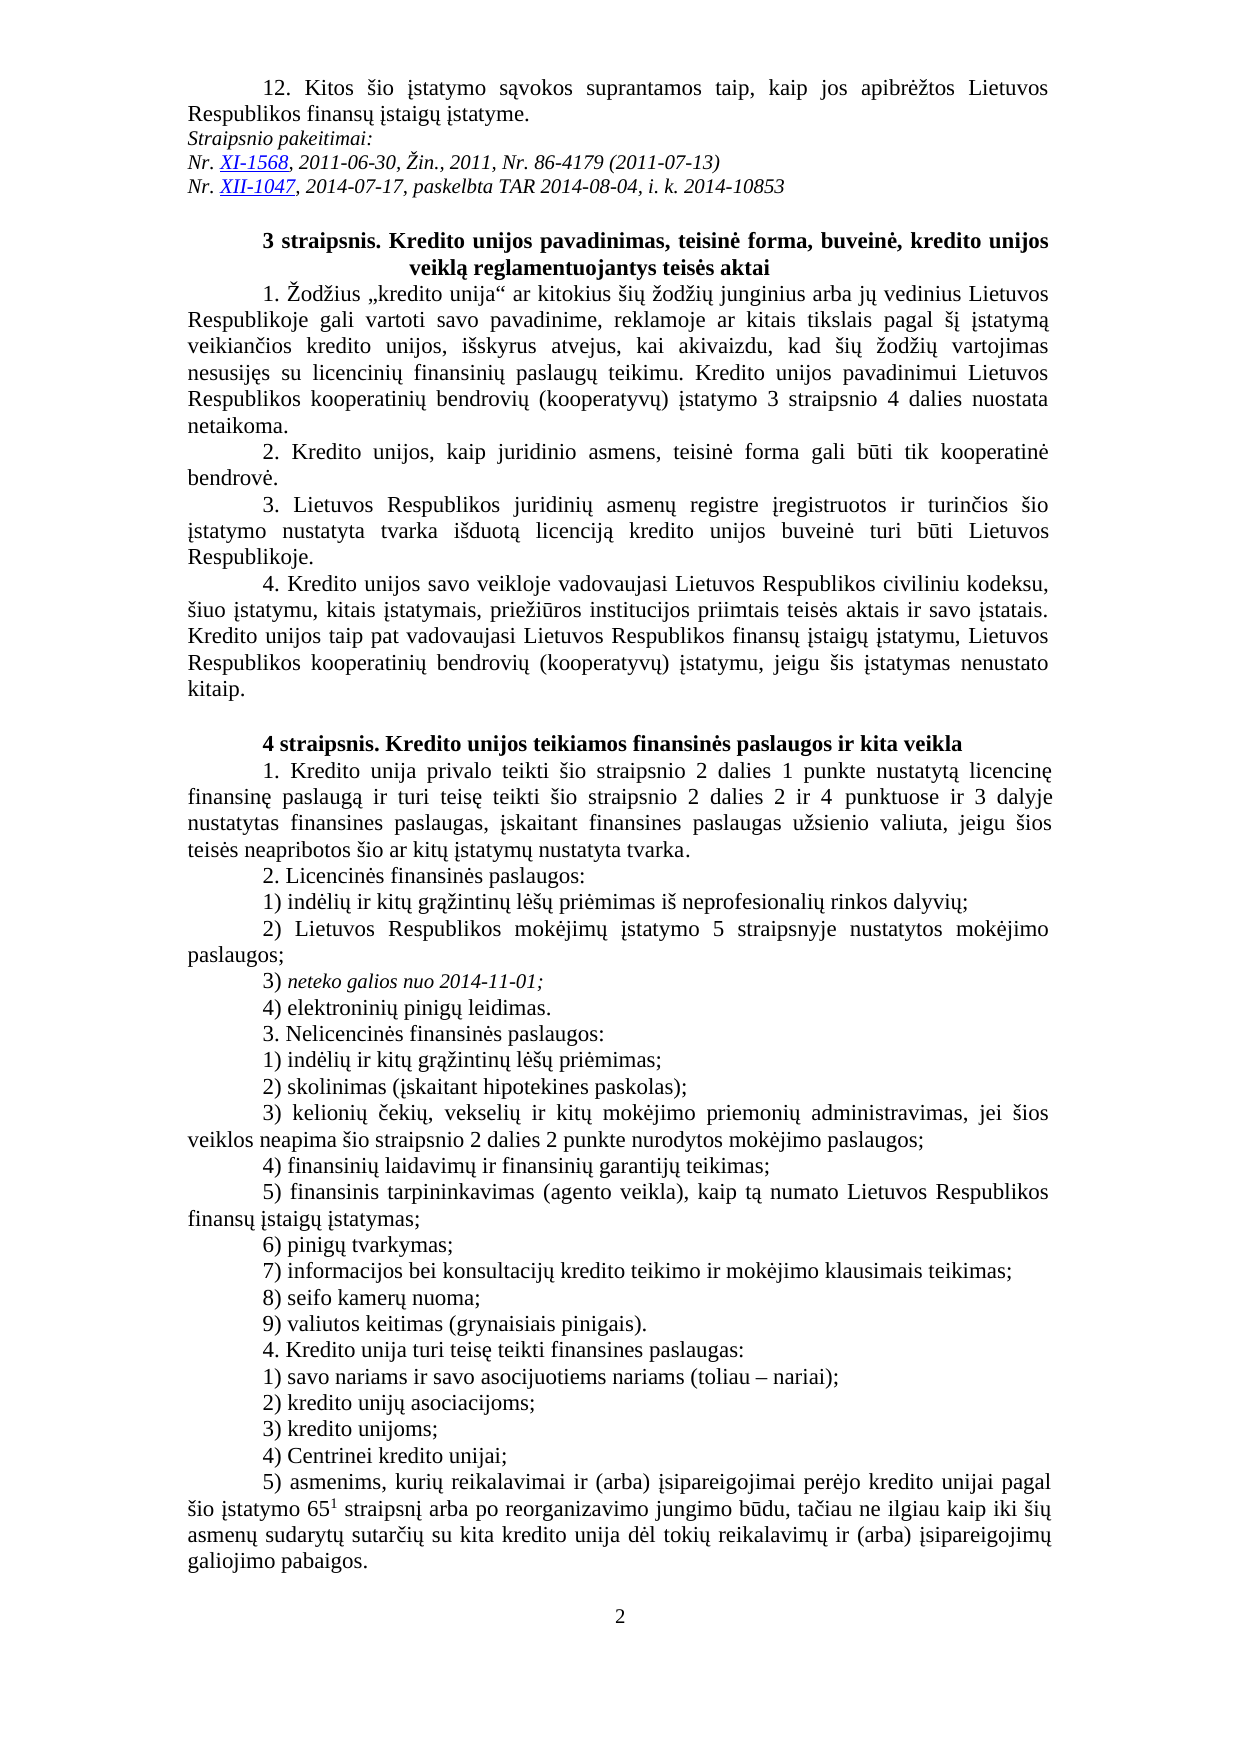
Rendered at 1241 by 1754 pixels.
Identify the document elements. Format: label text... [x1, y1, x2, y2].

text 4) finansinių laidavimų ir finansinių garantijų teikimas; [187, 1152, 1050, 1178]
text 1) savo nariams ir savo asocijuotiems nariams (toliau – nariai); [187, 1363, 1050, 1389]
text 3) kredito unijoms; [187, 1416, 1050, 1442]
text 4) elektroninių pinigų leidimas. [187, 994, 1050, 1020]
text 5) finansinis tarpininkavimas (agento veikla), kaip tą numato Lietuvos Respublikos finansų įstaigų įstatymas; [187, 1178, 1050, 1231]
text 7) informacijos bei konsultacijų kredito teikimo ir mokėjimo klausimais teikimas; [187, 1257, 1050, 1284]
text 5) asmenims, kurių reikalavimai ir (arba) įsipareigojimai perėjo kredito unijai pagal šio įstatymo 651 straipsnį arba po reorganizavimo jungimo būdu, tačiau ne ilgiau kaip iki šių asmenų sudarytų sutarčių su kita kredito unija dėl tokių reikalavimų ir (arba) įsipareigojimų galiojimo pabaigos. [187, 1468, 1053, 1574]
text 4. Kredito unija turi teisę teikti finansines paslaugas: [187, 1336, 1050, 1363]
text 6) pinigų tvarkymas; [187, 1231, 1050, 1257]
text 9) valiutos keitimas (grynaisiais pinigais). [187, 1310, 1050, 1336]
text 2. Kredito unijos, kaip juridinio asmens, teisinė forma gali būti tik kooperatinė bendrovė. [187, 438, 1050, 491]
text 2) skolinimas (įskaitant hipotekines paskolas); [187, 1073, 1050, 1099]
text 1. Kredito unija privalo teikti šio straipsnio 2 dalies 1 punkte nustatytą licencinę finansinę paslaugą ir turi teisę teikti šio straipsnio 2 dalies 2 ir 4 punktuose ir 3 dalyje nustatytas finansines paslaugas, įskaitant finansines paslaugas užsienio valiuta, jeigu šios teisės neapribotos šio ar kitų įstatymų nustatyta tvarka. [187, 757, 1053, 862]
text 1) indėlių ir kitų grąžintinų lėšų priėmimas iš neprofesionalių rinkos dalyvių; [187, 888, 1050, 915]
text 2. Licencinės finansinės paslaugos: [187, 862, 1050, 888]
text 4 straipsnis. Kredito unijos teikiamos finansinės paslaugos ir kita veikla [187, 730, 1050, 757]
text 12. Kitos šio įstatymo sąvokos suprantamos taip, kaip jos apibrėžtos Lietuvos Respublikos finansų įstaigų įstatyme. [187, 73, 1050, 126]
text Nr. XI-1568, 2011-06-30, Žin., 2011, Nr. 86-4179 (2011-07-13) [187, 150, 1050, 174]
text 2) kredito unijų asociacijoms; [187, 1389, 1053, 1416]
text 3. Lietuvos Respublikos juridinių asmenų registre įregistruotos ir turinčios šio įstatymo nustatyta tvarka išduotą licenciją kredito unijos buveinė turi būti Lietuvos Respublikoje. [187, 491, 1050, 570]
text 3) kelionių čekių, vekselių ir kitų mokėjimo priemonių administravimas, jei šios veiklos neapima šio straipsnio 2 dalies 2 punkte nurodytos mokėjimo paslaugos; [187, 1099, 1050, 1152]
text 2) Lietuvos Respublikos mokėjimų įstatymo 5 straipsnyje nustatytos mokėjimo paslaugos; [187, 915, 1050, 967]
text 3 straipsnis. Kredito unijos pavadinimas, teisinė forma, buveinė, kredito unijos veiklą reglamentuojantys teisės aktai [262, 227, 1050, 280]
text 4) Centrinei kredito unijai; [187, 1442, 1050, 1468]
text 4. Kredito unijos savo veikloje vadovaujasi Lietuvos Respublikos civiliniu kodeksu, šiuo įstatymu, kitais įstatymais, priežiūros institucijos priimtais teisės aktais ir savo įstatais. Kredito unijos taip pat vadovaujasi Lietuvos Respublikos finansų įstaigų įstatymu, Lietuvos Respublikos kooperatinių bendrovių (kooperatyvų) įstatymu, jeigu šis įstatymas nenustato kitaip. [187, 570, 1050, 702]
text 3. Nelicencinės finansinės paslaugos: [187, 1020, 1050, 1047]
text 1) indėlių ir kitų grąžintinų lėšų priėmimas; [187, 1047, 1050, 1073]
text 8) seifo kamerų nuoma; [187, 1284, 1050, 1310]
text Nr. XII-1047, 2014-07-17, paskelbta TAR 2014-08-04, i. k. 2014-10853 [187, 174, 1050, 198]
text 3) neteko galios nuo 2014-11-01; [187, 967, 1050, 994]
text 1. Žodžius „kredito unija“ ar kitokius šių žodžių junginius arba jų vedinius Lietuvos Respublikoje gali vartoti savo pavadinime, reklamoje ar kitais tikslais pagal šį įstatymą veikiančios kredito unijos, išskyrus atvejus, kai akivaizdu, kad šių žodžių vartojimas nesusijęs su licencinių finansinių paslaugų teikimu. Kredito unijos pavadinimui Lietuvos Respublikos kooperatinių bendrovių (kooperatyvų) įstatymo 3 straipsnio 4 dalies nuostata netaikoma. [187, 280, 1050, 438]
text Straipsnio pakeitimai: [187, 126, 1053, 150]
